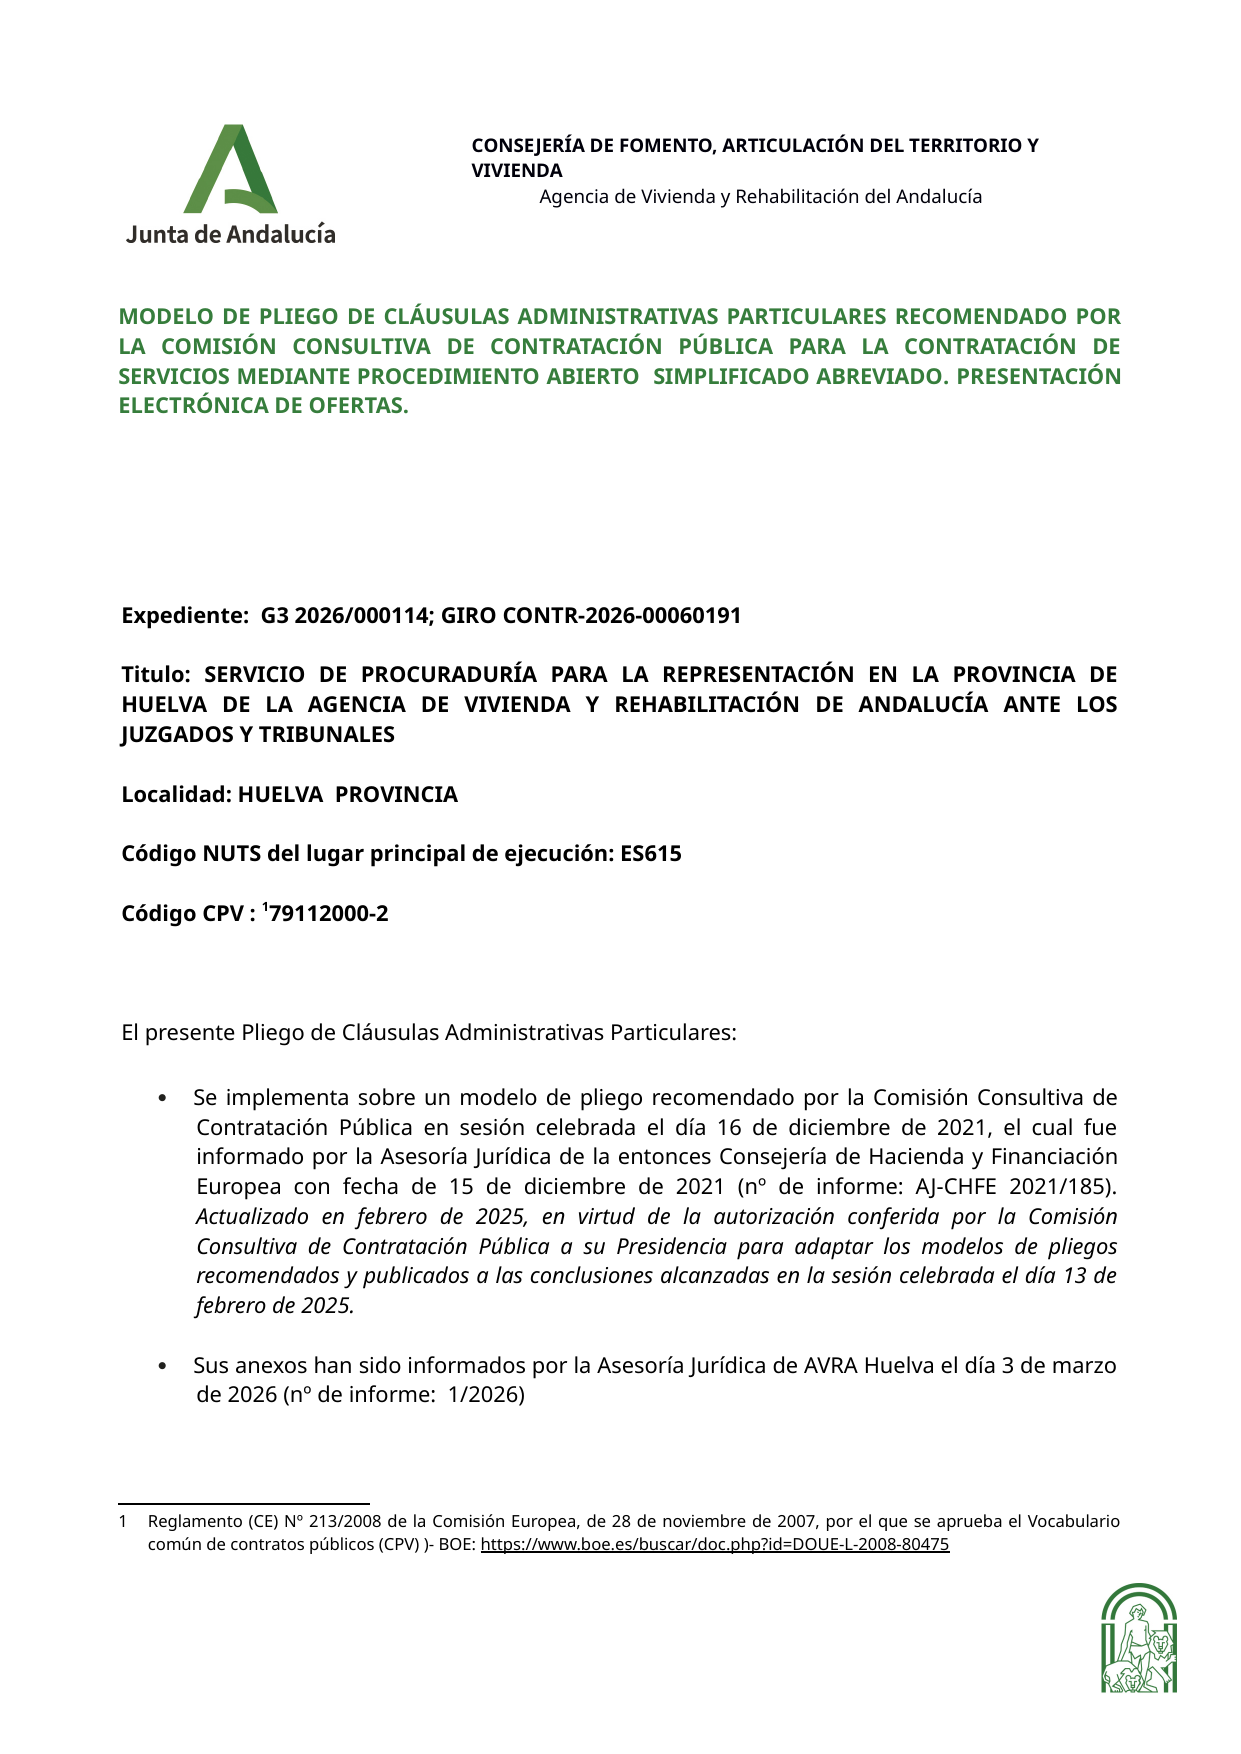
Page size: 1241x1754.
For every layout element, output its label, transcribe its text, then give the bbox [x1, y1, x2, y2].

list Se implementa sobre un modelo de pliego recomendado por la Comisión Consultiva de Contratación Pública en sesión celebrada el día 16 de diciembre de 2021, el cual fue informado por la Asesoría Jurídica de la entonces Consejería de Hacienda y Financiación Europea con fecha de 15 de diciembre de 2021 (nº de informe: AJ-CHFE 2021/185). Actualizado en febrero de 2025, en virtud de la autorización conferida por la Comisión Consultiva de Contratación Pública a su Presidencia para adaptar los modelos de pliegos recomendados y publicados a las conclusiones alcanzadas en la sesión celebrada el día 13 de febrero de 2025. [156, 1079, 1122, 1320]
text Expediente: G3 2026/000114; GIRO CONTR-2026-00060191 [118, 597, 1122, 630]
text Código CPV : 79112000-2 [118, 898, 1122, 928]
text Titulo: SERVICIO DE PROCURADURÍA PARA LA REPRESENTACIÓN EN LA PROVINCIA DE HUELVA DE LA AGENCIA DE VIVIENDA Y REHABILITACIÓN DE ANDALUCÍA ANTE LOS JUZGADOS Y TRIBUNALES [118, 659, 1122, 749]
picture [1100, 1582, 1178, 1694]
picture [106, 108, 355, 259]
list Sus anexos han sido informados por la Asesoría Jurídica de AVRA Huelva el día 3 de marzo de 2026 (nº de informe: 1/2026) [156, 1347, 1122, 1412]
text MODELO DE PLIEGO DE CLÁUSULAS ADMINISTRATIVAS PARTICULARES RECOMENDADO POR LA COMISIÓN CONSULTIVA DE CONTRATACIÓN PÚBLICA PARA LA CONTRATACIÓN DE SERVICIOS MEDIANTE PROCEDIMIENTO ABIERTO SIMPLIFICADO ABREVIADO. PRESENTACIÓN ELECTRÓNICA DE OFERTAS. [118, 301, 1122, 420]
text Localidad: HUELVA PROVINCIA [118, 779, 1122, 808]
text El presente Pliego de Cláusulas Administrativas Particulares: [118, 1014, 1122, 1049]
text Código NUTS del lugar principal de ejecución: ES615 [118, 838, 1122, 868]
text Reglamento (CE) Nº 213/2008 de la Comisión Europea, de 28 de noviembre de 2007, por el que se aprueba el Vocabulario común de contratos públicos (CPV) )- BOE: https://www.boe.es/buscar/doc.php?id=DOUE-L-2008-80475 [118, 1509, 1122, 1555]
